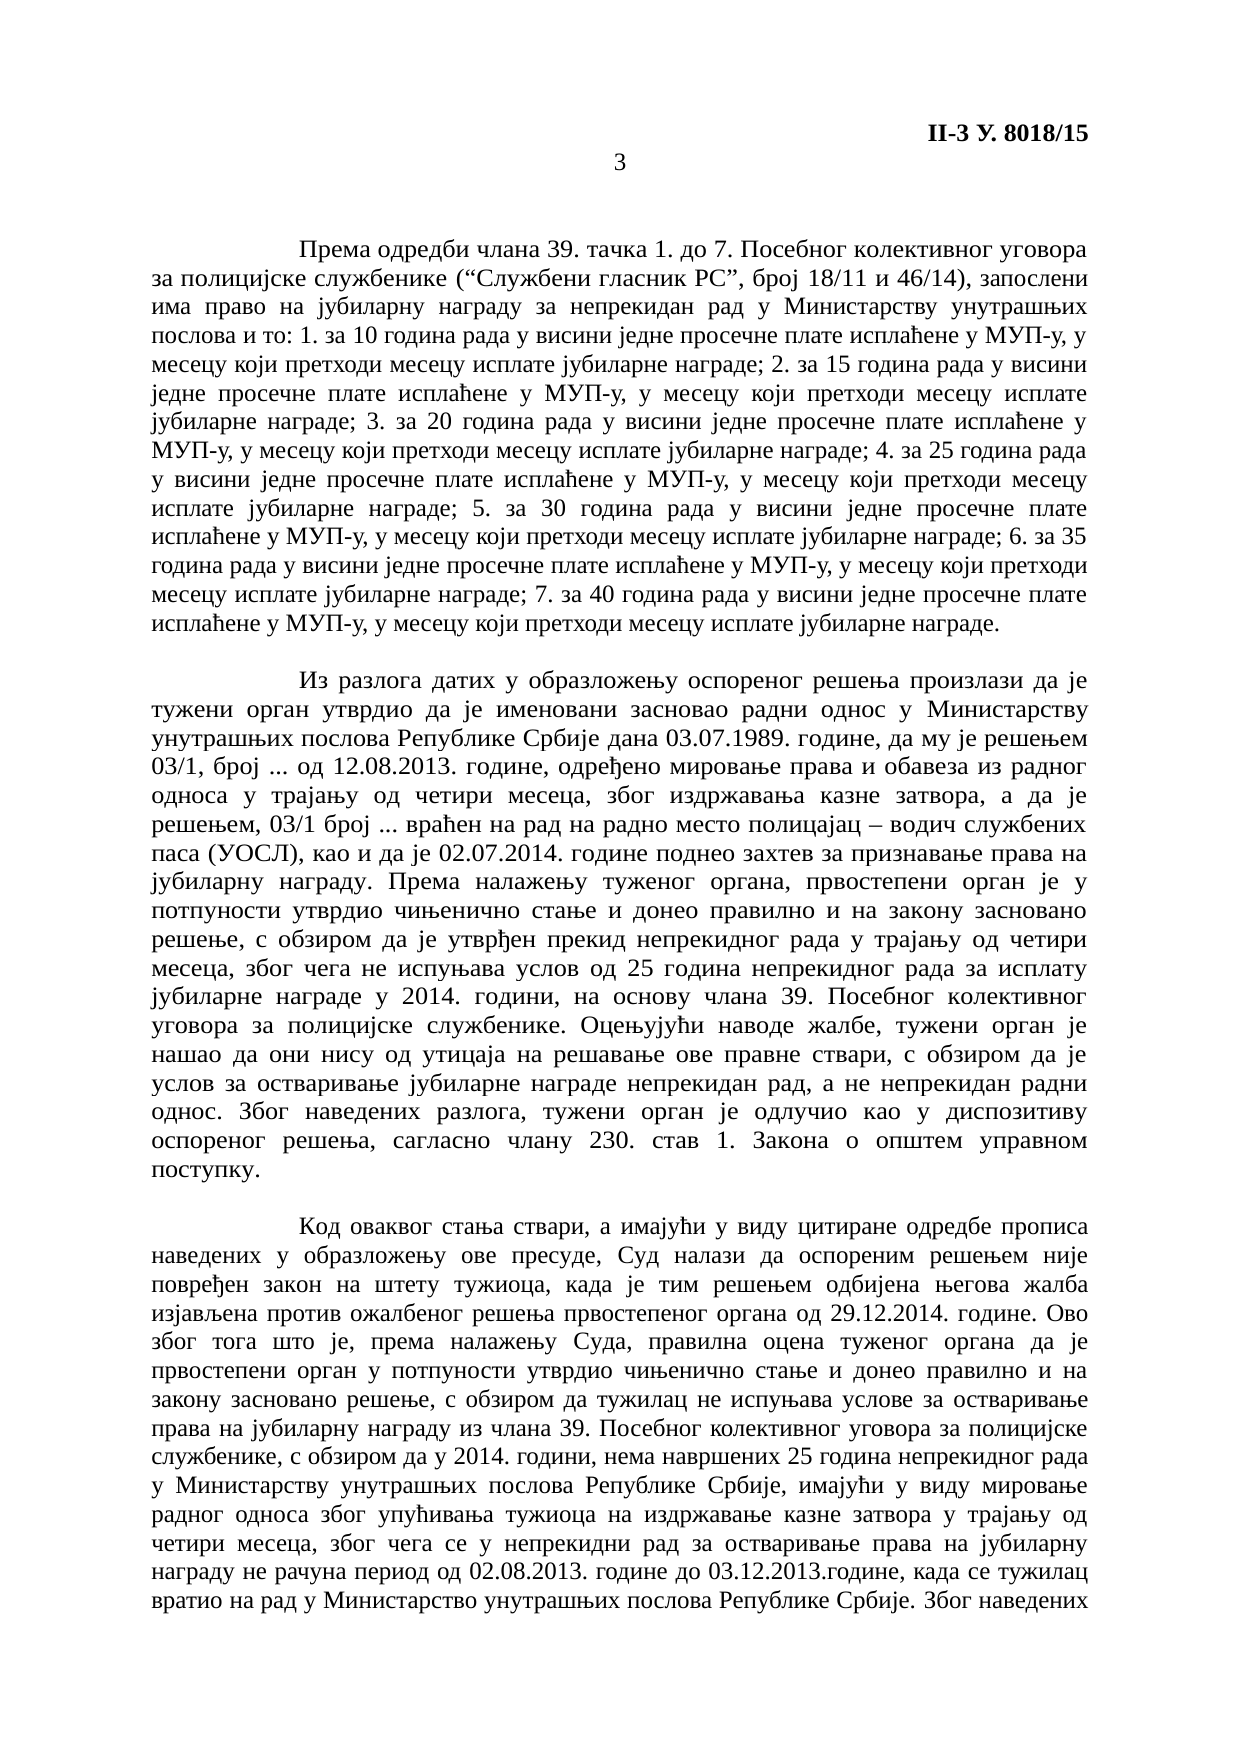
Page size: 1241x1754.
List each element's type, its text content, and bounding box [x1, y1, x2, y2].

text Код оваквог стања ствари, а имајући у виду цитиране одредбе прописа наведених у образложењу ове пресуде, Суд налази да оспореним решењем није повређен закон на штету тужиoца, када је тим решењем одбијена његова жалба изјављена против ожалбеног решења првостепеног органа од 29.12.2014. године. Ово због тога што је, према налажењу Суда, правилна оцена туженог органа да је првостепени орган у потпуности утврдио чињенично стање и донео правилно и на закону засновано решење, с обзиром да тужилац не испуњава услове за остваривање права на јубиларну награду из члана 39. Посебног колективног уговора за полицијске службенике, с обзиром да у 2014. години, нема навршених 25 година непрекидног рада у Министарству унутрашњих послова Републике Србије, имајући у виду мировање радног односа због упућивања тужиоца на издржавање казне затвора у трајању од четири месеца, због чега се у непрекидни рад за остваривање права на јубиларну награду не рачуна период од 02.08.2013. године до 03.12.2013.године, када се тужилац вратио на рад у Министарство унутрашњих послова Републике Србије. Због наведених [151, 1211, 1088, 1614]
text Према одредби члана 39. тачка 1. до 7. Посебног колективног уговора за полицијске службенике (“Службени гласник РС”, број 18/11 и 46/14), запослени има право на јубиларну награду за непрекидан рад у Министарству унутрашњих послова и то: 1. за 10 година рада у висини једне просечне плате исплаћене у МУП-у, у месецу који претходи месецу исплате јубиларне награде; 2. за 15 година рада у висини једне просечне плате исплаћене у МУП-у, у месецу који претходи месецу исплате јубиларне награде; 3. за 20 година рада у висини једне просечне плате исплаћене у МУП-у, у месецу који претходи месецу исплате јубиларне награде; 4. за 25 година рада у висини једне просечне плате исплаћене у МУП-у, у месецу који претходи месецу исплате јубиларне награде; 5. за 30 година рада у висини једне просечне плате исплаћене у МУП-у, у месецу који претходи месецу исплате јубиларне награде; 6. за 35 година рада у висини једне просечне плате исплаћене у МУП-у, у месецу који претходи месецу исплате јубиларне награде; 7. за 40 година рада у висини једне просечне плате исплаћене у МУП-у, у месецу који претходи месецу исплате јубиларне награде. [151, 234, 1088, 636]
text Из разлога датих у образложењу оспореног решења произлази да је тужени орган утврдио да је именовани засновао радни однос у Министарству унутрашњих послова Републике Србије дана 03.07.1989. године, да му је решењем 03/1, број ... од 12.08.2013. године, одређено мировање права и обавеза из радног односа у трајању од четири месеца, због издржавања казне затвора, а да је решењем, 03/1 број ... враћен на рад на радно место полицајац – водич службених паса (УОСЛ), као и да је 02.07.2014. године поднео захтев за признавање права на јубиларну награду. Према налажењу туженог органа, првостепени орган је у потпуности утврдио чињенично стање и донео правилно и на закону засновано решење, с обзиром да је утврђен прекид непрекидног рада у трајању од четири месеца, због чега не испуњава услов од 25 година непрекидног рада за исплату јубиларне награде у 2014. години, на основу члана 39. Посебног колективног уговора за полицијске службенике. Оцењујући наводе жалбе, тужени орган је нашао да они нису од утицаја на решавање ове правне ствари, с обзиром да је услов за остваривање јубиларне награде непрекидан рад, а не непрекидан радни однос. Због наведених разлога, тужени орган је одлучио као у диспозитиву оспореног решења, сагласно члану 230. став 1. Закона о општем управном поступку. [151, 665, 1088, 1183]
